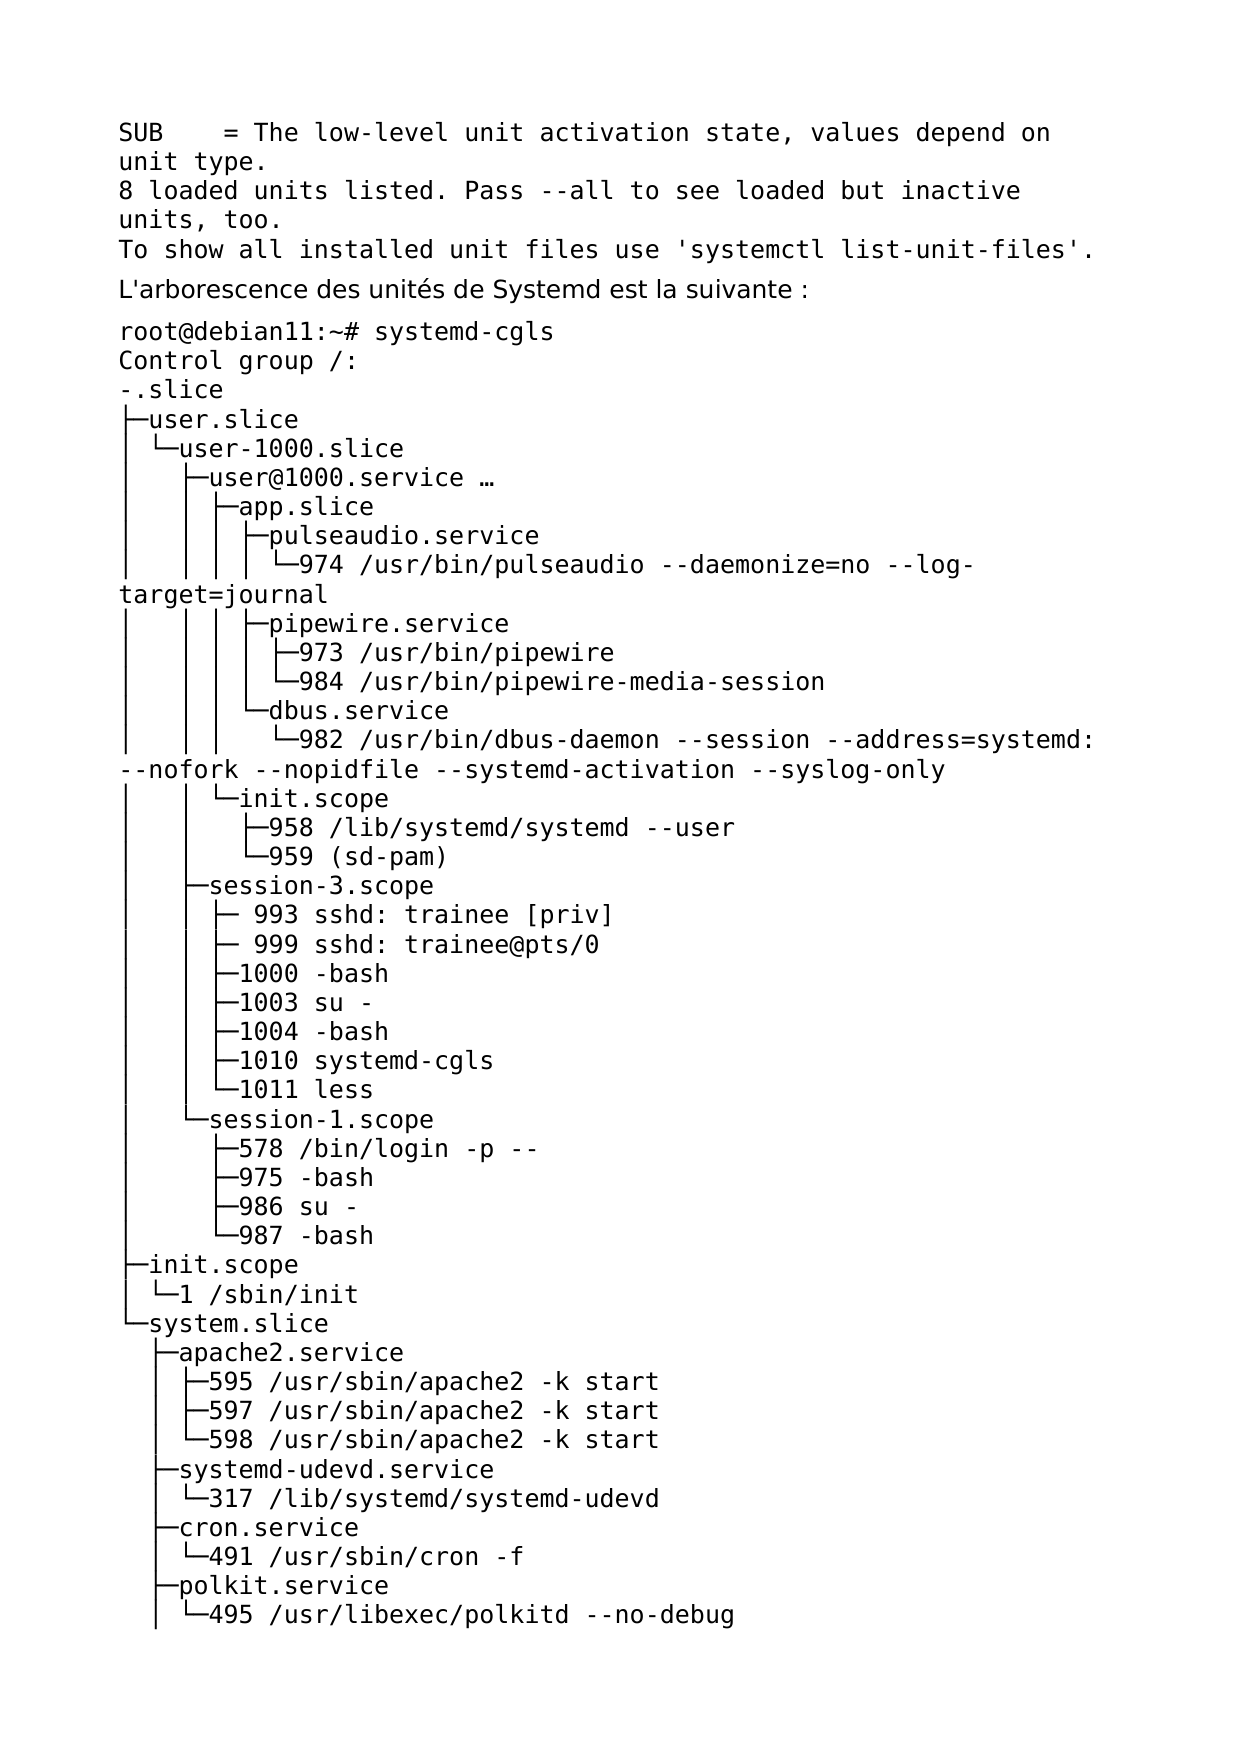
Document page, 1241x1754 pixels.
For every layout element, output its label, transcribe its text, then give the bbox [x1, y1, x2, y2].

text root@debian11:~# systemd-cgls Control group /: -.slice ├─user.slice │ └─user-1000.slice │ ├─user@1000.service … │ │ ├─app.slice │ │ │ ├─pulseaudio.service │ │ │ │ └─974 /usr/bin/pulseaudio --daemonize=no --log-target=journal │ │ │ ├─pipewire.service │ │ │ │ ├─973 /usr/bin/pipewire │ │ │ │ └─984 /usr/bin/pipewire-media-session │ │ │ └─dbus.service │ │ │ └─982 /usr/bin/dbus-daemon --session --address=systemd: --nofork --nopidfile --systemd-activation --syslog-only │ │ └─init.scope │ │ ├─958 /lib/systemd/systemd --user │ │ └─959 (sd-pam) │ ├─session-3.scope │ │ ├─ 993 sshd: trainee [priv] │ │ ├─ 999 sshd: trainee@pts/0 │ │ ├─1000 -bash │ │ ├─1003 su - │ │ ├─1004 -bash │ │ ├─1010 systemd-cgls │ │ └─1011 less │ └─session-1.scope │ ├─578 /bin/login -p -- │ ├─975 -bash │ ├─986 su - │ └─987 -bash ├─init.scope │ └─1 /sbin/init └─system.slice ├─apache2.service │ ├─595 /usr/sbin/apache2 -k start │ ├─597 /usr/sbin/apache2 -k start │ └─598 /usr/sbin/apache2 -k start ├─systemd-udevd.service │ └─317 /lib/systemd/systemd-udevd ├─cron.service │ └─491 /usr/sbin/cron -f ├─polkit.service │ └─495 /usr/libexec/polkitd --no-debug [118, 317, 1122, 1630]
text L'arborescence des unités de Systemd est la suivante : [118, 276, 1122, 305]
text SUB = The low-level unit activation state, values depend on unit type. 8 loaded units listed. Pass --all to see loaded but inactive units, too. To show all installed unit files use 'systemctl list-unit-files'. [118, 118, 1122, 264]
